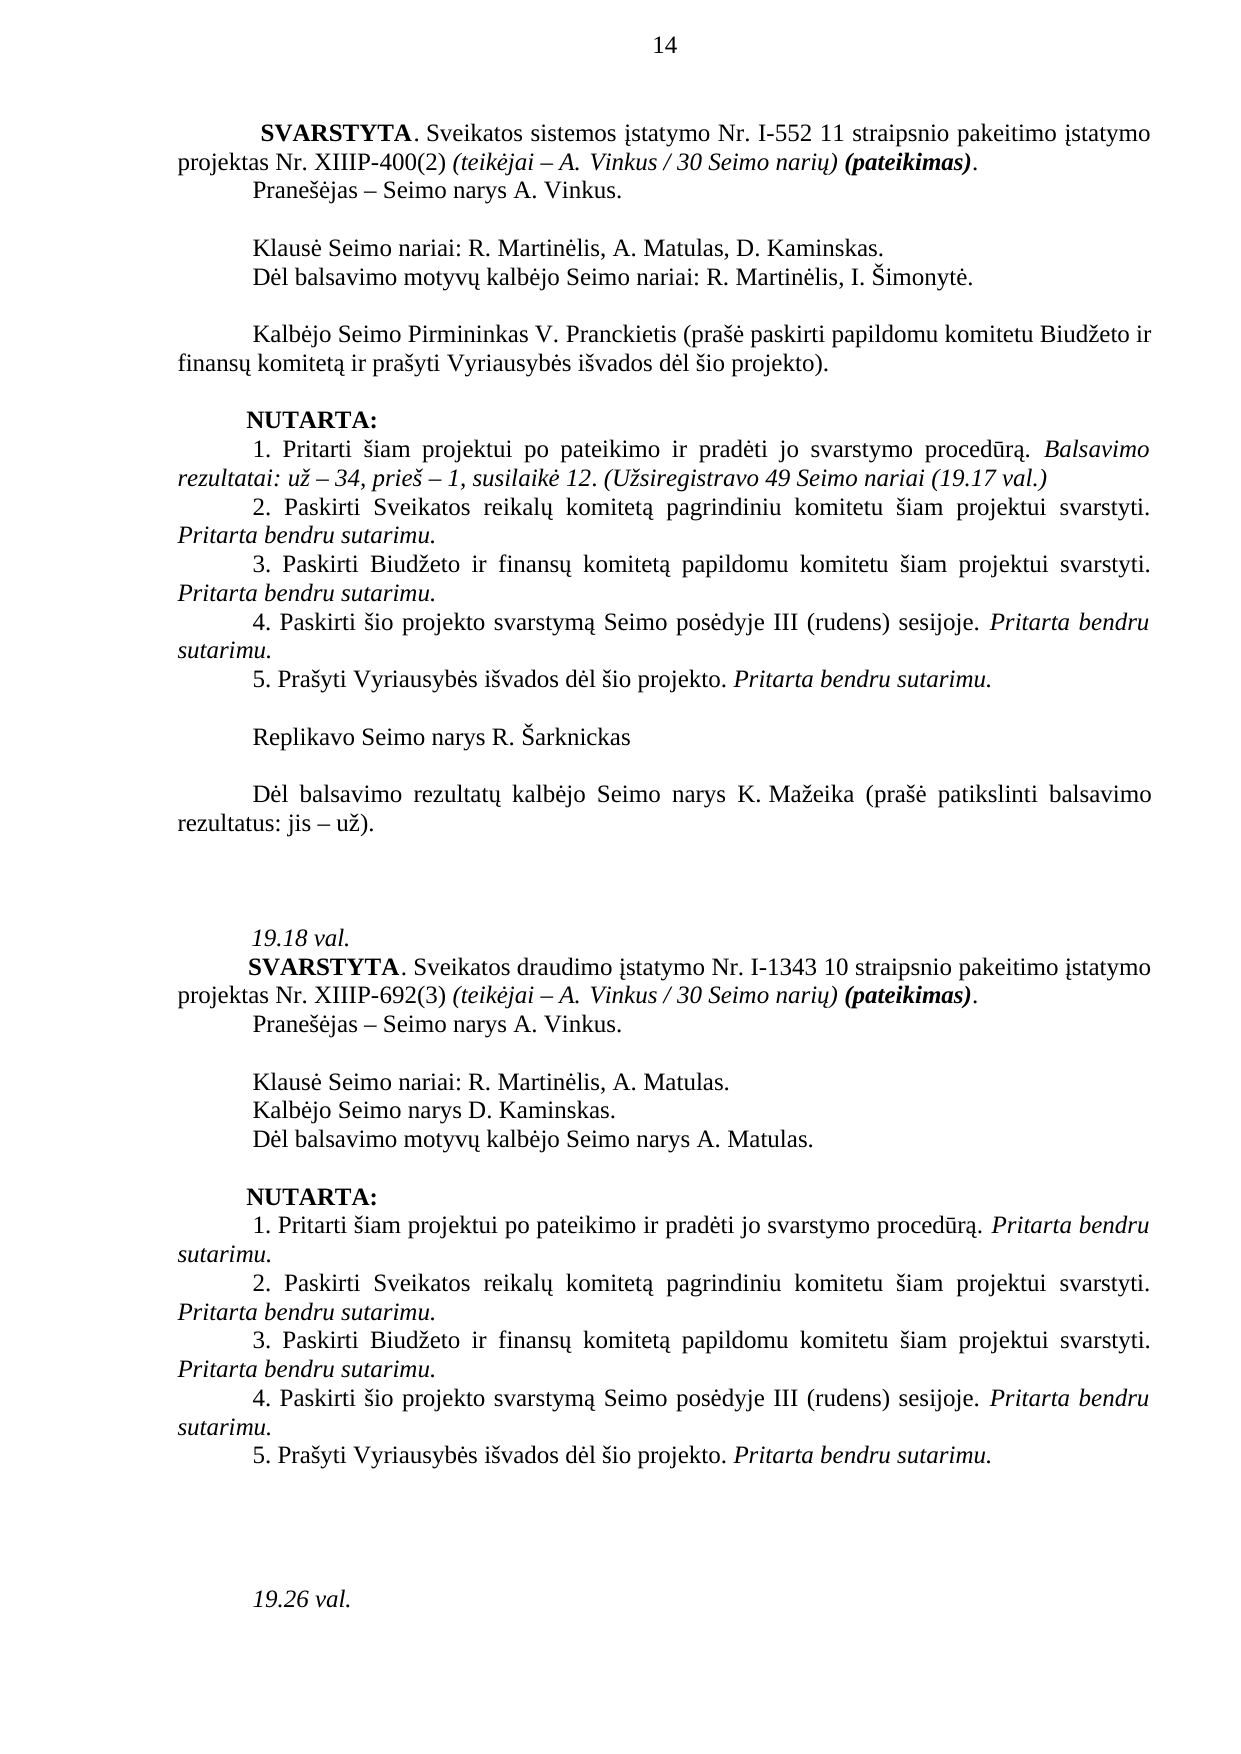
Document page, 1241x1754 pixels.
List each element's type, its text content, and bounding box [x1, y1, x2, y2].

text Pranešėjas – Seimo narys A. Vinkus. [177, 176, 1152, 204]
text Kalbėjo Seimo narys D. Kaminskas. [177, 1096, 1152, 1124]
text 19.26 val. [177, 1584, 1152, 1613]
text 1. Pritarti šiam projektui po pateikimo ir pradėti jo svarstymo procedūrą. Balsavimo rezultatai: už – 34, prieš – 1, susilaikė 12. (Užsiregistravo 49 Seimo nariai (19.17 val.) [177, 434, 1152, 492]
text SVARSTYTA. Sveikatos draudimo įstatymo Nr. I-1343 10 straipsnio pakeitimo įstatymo projektas Nr. XIIIP-692(3) (teikėjai – A. Vinkus / 30 Seimo narių) (pateikimas). [177, 952, 1152, 1009]
text NUTARTA: [177, 1182, 1152, 1211]
text 5. Prašyti Vyriausybės išvados dėl šio projekto. Pritarta bendru sutarimu. [177, 664, 1152, 693]
text 4. Paskirti šio projekto svarstymą Seimo posėdyje III (rudens) sesijoje. Pritarta bendru sutarimu. [177, 1383, 1152, 1441]
text 19.18 val. [177, 923, 1152, 952]
text 2. Paskirti Sveikatos reikalų komitetą pagrindiniu komitetu šiam projektui svarstyti. Pritarta bendru sutarimu. [177, 492, 1152, 549]
text Pranešėjas – Seimo narys A. Vinkus. [177, 1009, 1152, 1038]
text Dėl balsavimo motyvų kalbėjo Seimo narys A. Matulas. [177, 1124, 1152, 1153]
text Replikavo Seimo narys R. Šarknickas [177, 722, 1152, 751]
text SVARSTYTA. Sveikatos sistemos įstatymo Nr. I-552 11 straipsnio pakeitimo įstatymo projektas Nr. XIIIP-400(2) (teikėjai – A. Vinkus / 30 Seimo narių) (pateikimas). [177, 118, 1152, 176]
text Klausė Seimo nariai: R. Martinėlis, A. Matulas, D. Kaminskas. [177, 233, 1152, 262]
text 3. Paskirti Biudžeto ir finansų komitetą papildomu komitetu šiam projektui svarstyti. Pritarta bendru sutarimu. [177, 1326, 1152, 1383]
text 2. Paskirti Sveikatos reikalų komitetą pagrindiniu komitetu šiam projektui svarstyti. Pritarta bendru sutarimu. [177, 1268, 1152, 1326]
text 5. Prašyti Vyriausybės išvados dėl šio projekto. Pritarta bendru sutarimu. [177, 1441, 1152, 1469]
text 4. Paskirti šio projekto svarstymą Seimo posėdyje III (rudens) sesijoje. Pritarta bendru sutarimu. [177, 607, 1152, 664]
text Kalbėjo Seimo Pirmininkas V. Pranckietis (prašė paskirti papildomu komitetu Biudžeto ir finansų komitetą ir prašyti Vyriausybės išvados dėl šio projekto). [177, 319, 1152, 377]
text 1. Pritarti šiam projektui po pateikimo ir pradėti jo svarstymo procedūrą. Pritarta bendru sutarimu. [177, 1211, 1152, 1268]
text Klausė Seimo nariai: R. Martinėlis, A. Matulas. [177, 1067, 1152, 1096]
text Dėl balsavimo motyvų kalbėjo Seimo nariai: R. Martinėlis, I. Šimonytė. [177, 262, 1152, 291]
text NUTARTA: [177, 406, 1152, 434]
text 3. Paskirti Biudžeto ir finansų komitetą papildomu komitetu šiam projektui svarstyti. Pritarta bendru sutarimu. [177, 549, 1152, 607]
text Dėl balsavimo rezultatų kalbėjo Seimo narys K. Mažeika (prašė patikslinti balsavimo rezultatus: jis – už). [177, 779, 1152, 837]
